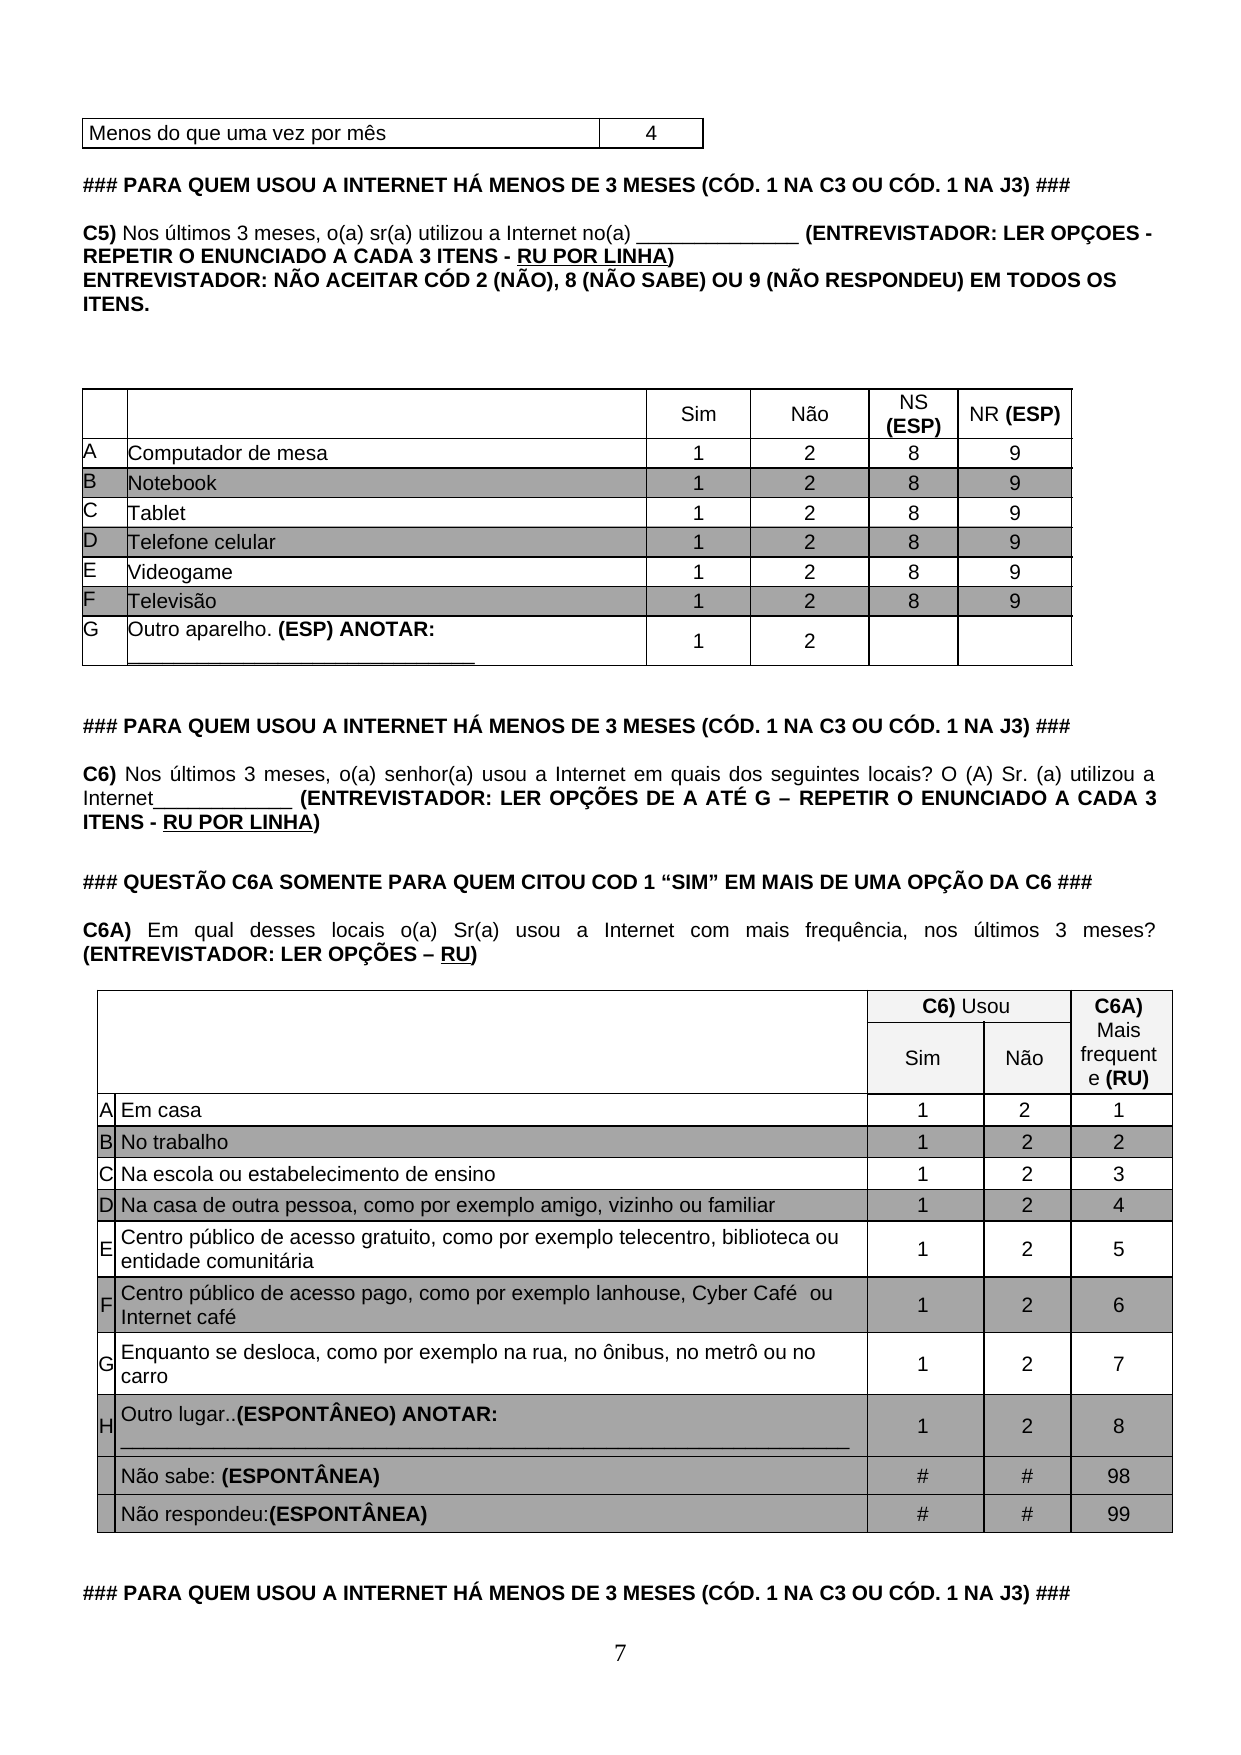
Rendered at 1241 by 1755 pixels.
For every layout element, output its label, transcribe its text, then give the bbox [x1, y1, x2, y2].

table_cell 8 [870, 439, 957, 467]
table_cell [870, 617, 957, 664]
text ### PARA QUEM USOU A INTERNET HÁ MENOS DE 3 MESES (CÓD. 1 NA C3 OU CÓD. 1 NA J3) ### [83, 172, 1158, 196]
table_cell 8 [1072, 1395, 1172, 1456]
table_cell [98, 1457, 114, 1494]
table_cell 2 [985, 1127, 1070, 1157]
table_cell 1 [868, 1190, 983, 1220]
table_header [98, 991, 867, 1093]
table_cell H [98, 1395, 114, 1456]
table_cell F [98, 1278, 114, 1332]
table_cell 5 [1072, 1222, 1172, 1276]
table_cell [98, 1495, 114, 1532]
table_cell 1 [647, 558, 750, 586]
table_cell 1 [868, 1333, 983, 1394]
table_cell 6 [1072, 1278, 1172, 1332]
table_cell 9 [959, 558, 1071, 586]
table_header NR (ESP) [959, 390, 1071, 438]
table_cell # [868, 1457, 983, 1494]
table_cell E [83, 558, 127, 586]
table_cell 8 [870, 498, 957, 526]
table_cell 2 [751, 469, 868, 497]
table_cell 2 [751, 498, 868, 526]
table_cell C [98, 1158, 114, 1188]
table_cell 1 [868, 1127, 983, 1157]
table_cell Na casa de outra pessoa, como por exemplo amigo, vizinho ou familiar [116, 1190, 867, 1220]
table_cell 4 [600, 119, 702, 147]
table_cell B [98, 1127, 114, 1157]
table_cell 7 [1072, 1333, 1172, 1394]
table_header [83, 390, 127, 438]
table_cell 1 [868, 1095, 983, 1125]
table_cell 2 [985, 1222, 1070, 1276]
table_cell Outro aparelho. (ESP) ANOTAR: ______________________________ [128, 617, 646, 664]
text ### PARA QUEM USOU A INTERNET HÁ MENOS DE 3 MESES (CÓD. 1 NA C3 OU CÓD. 1 NA J3) ### [83, 714, 1158, 738]
table_cell Centro público de acesso gratuito, como por exemplo telecentro, biblioteca ou entidade comunitária [116, 1222, 867, 1276]
table_cell 2 [751, 528, 868, 556]
table_cell 1 [647, 617, 750, 664]
table_cell Tablet [128, 498, 646, 526]
table_cell 2 [985, 1095, 1070, 1125]
table_header [128, 390, 646, 438]
table_cell 2 [1072, 1127, 1172, 1157]
table_cell Menos do que uma vez por mês [83, 119, 599, 147]
text C6A) Em qual desses locais o(a) Sr(a) usou a Internet com mais frequência, nos últimos 3 meses? (ENTREVISTADOR: LER OPÇÕES – RU) [83, 918, 1158, 966]
table_cell # [985, 1457, 1070, 1494]
table_cell 1 [868, 1158, 983, 1188]
table_header NS (ESP) [870, 390, 957, 438]
table_cell 1 [647, 498, 750, 526]
table_cell 2 [985, 1190, 1070, 1220]
table_cell 1 [868, 1278, 983, 1332]
table_cell Enquanto se desloca, como por exemplo na rua, no ônibus, no metrô ou no carro [116, 1333, 867, 1394]
table_cell 1 [647, 528, 750, 556]
table_cell 9 [959, 587, 1071, 615]
table_cell C [83, 498, 127, 526]
table_cell Na escola ou estabelecimento de ensino [116, 1158, 867, 1188]
table_cell 2 [751, 617, 868, 664]
table_cell D [98, 1190, 114, 1220]
table_cell 1 [868, 1395, 983, 1456]
table_cell Televisão [128, 587, 646, 615]
text C6) Nos últimos 3 meses, o(a) senhor(a) usou a Internet em quais dos seguintes locais? O (A) Sr. (a) utilizou a Internet____________ (ENTREVISTADOR: LER OPÇÕES DE A ATÉ G – REPETIR O ENUNCIADO A CADA 3 ITENS - RU POR LINHA) [83, 762, 1158, 834]
table_header C6A) Mais frequente (RU) [1072, 991, 1172, 1093]
text ENTREVISTADOR: NÃO ACEITAR CÓD 2 (NÃO), 8 (NÃO SABE) OU 9 (NÃO RESPONDEU) EM TODOS OS ITENS. [83, 268, 1158, 316]
text C5) Nos últimos 3 meses, o(a) sr(a) utilizou a Internet no(a) ______________ (ENTREVISTADOR: LER OPÇOES - REPETIR O ENUNCIADO A CADA 3 ITENS - RU POR LINHA) [83, 220, 1158, 268]
table_cell 2 [751, 587, 868, 615]
table_cell 4 [1072, 1190, 1172, 1220]
table_cell D [83, 528, 127, 556]
table_cell A [83, 439, 127, 467]
table_cell 1 [1072, 1095, 1172, 1125]
table_header Não [751, 390, 868, 438]
table_cell E [98, 1222, 114, 1276]
table_cell # [868, 1495, 983, 1532]
text ### QUESTÃO C6A SOMENTE PARA QUEM CITOU COD 1 “SIM” EM MAIS DE UMA OPÇÃO DA C6 ### [83, 870, 1158, 894]
table_cell Notebook [128, 469, 646, 497]
table_cell Não [985, 1023, 1070, 1093]
table_cell 9 [959, 528, 1071, 556]
table_cell Outro lugar..(ESPONTÂNEO) ANOTAR: _______________________________________________________________ [116, 1395, 867, 1456]
table_cell # [985, 1495, 1070, 1532]
table_cell Computador de mesa [128, 439, 646, 467]
table_cell 8 [870, 469, 957, 497]
table_cell [959, 617, 1071, 664]
table_cell 1 [647, 469, 750, 497]
table_cell 2 [985, 1333, 1070, 1394]
table_cell Centro público de acesso pago, como por exemplo lanhouse, Cyber Café ou Internet café [116, 1278, 867, 1332]
table_cell 98 [1072, 1457, 1172, 1494]
table_cell G [83, 617, 127, 664]
table_cell F [83, 587, 127, 615]
table_cell 8 [870, 587, 957, 615]
table_cell G [98, 1333, 114, 1394]
table_cell 3 [1072, 1158, 1172, 1188]
table_header C6) Usou [868, 991, 1070, 1021]
table_cell 9 [959, 469, 1071, 497]
table_cell No trabalho [116, 1127, 867, 1157]
table_cell 2 [751, 558, 868, 586]
table_cell 1 [647, 439, 750, 467]
table_cell A [98, 1094, 114, 1125]
table_cell 1 [868, 1222, 983, 1276]
table_header Sim [647, 390, 750, 438]
table_cell 99 [1072, 1495, 1172, 1532]
table_cell B [83, 469, 127, 497]
table_cell 9 [959, 498, 1071, 526]
table_cell 8 [870, 528, 957, 556]
table_cell 2 [985, 1158, 1070, 1188]
table_cell 1 [647, 587, 750, 615]
table_cell Não respondeu:(ESPONTÂNEA) [116, 1495, 867, 1532]
table_cell 2 [751, 439, 868, 467]
text ### PARA QUEM USOU A INTERNET HÁ MENOS DE 3 MESES (CÓD. 1 NA C3 OU CÓD. 1 NA J3) ### [83, 1581, 1158, 1605]
table_cell Em casa [116, 1094, 867, 1125]
table_cell 2 [985, 1395, 1070, 1456]
table_cell 8 [870, 558, 957, 586]
table_cell Não sabe: (ESPONTÂNEA) [116, 1457, 867, 1494]
table_cell 2 [985, 1278, 1070, 1332]
table_cell Sim [868, 1023, 983, 1093]
table_cell Videogame [128, 558, 646, 586]
table_cell Telefone celular [128, 528, 646, 556]
table_cell 9 [959, 439, 1071, 467]
